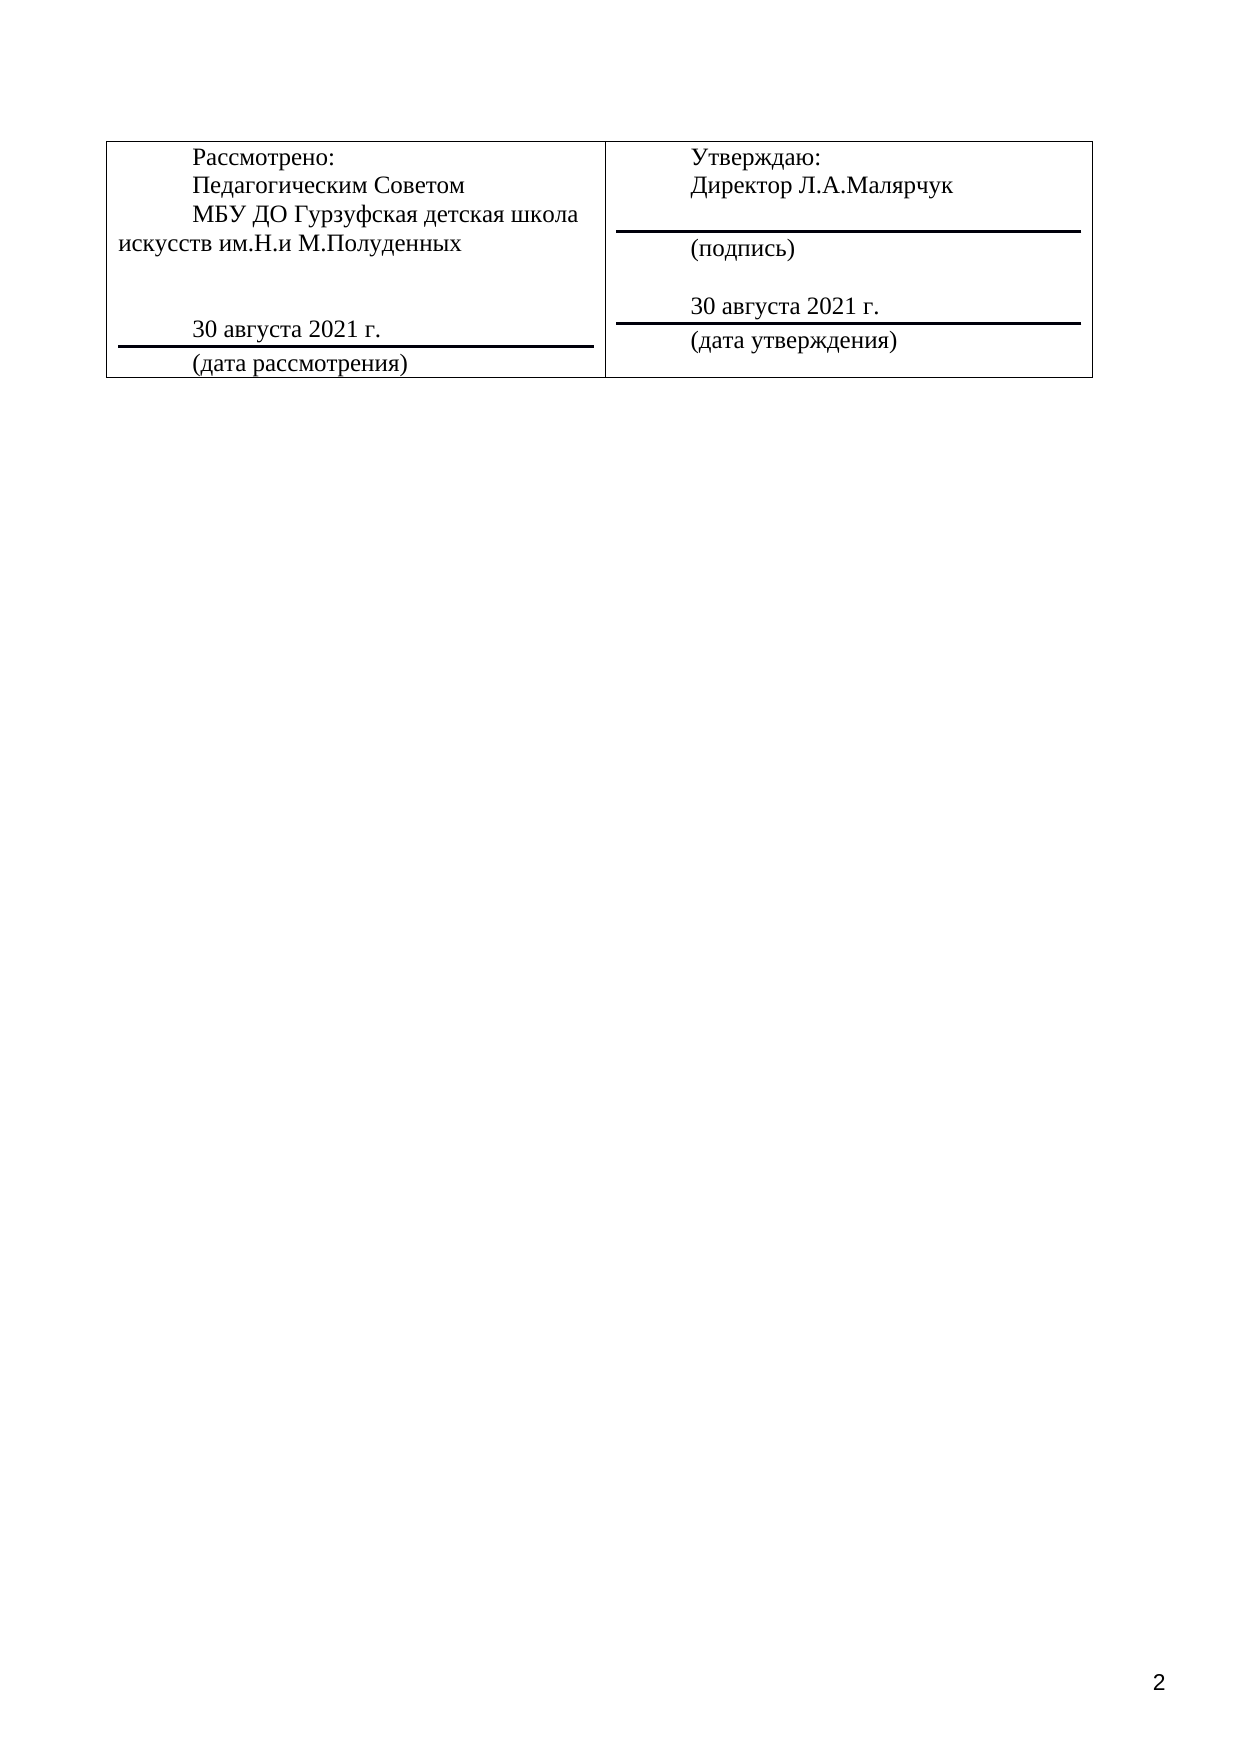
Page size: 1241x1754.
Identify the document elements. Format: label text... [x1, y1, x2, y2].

table_header Утверждаю: Директор Л.А.Малярчук (подпись) 30 августа 2021 г. (дата утверждения) [606, 142, 1092, 377]
table_header Рассмотрено: Педагогическим Советом МБУ ДО Гурзуфская детская школа искусств им.Н.и М.Полуденных 30 августа 2021 г. (дата рассмотрения) [107, 142, 605, 377]
